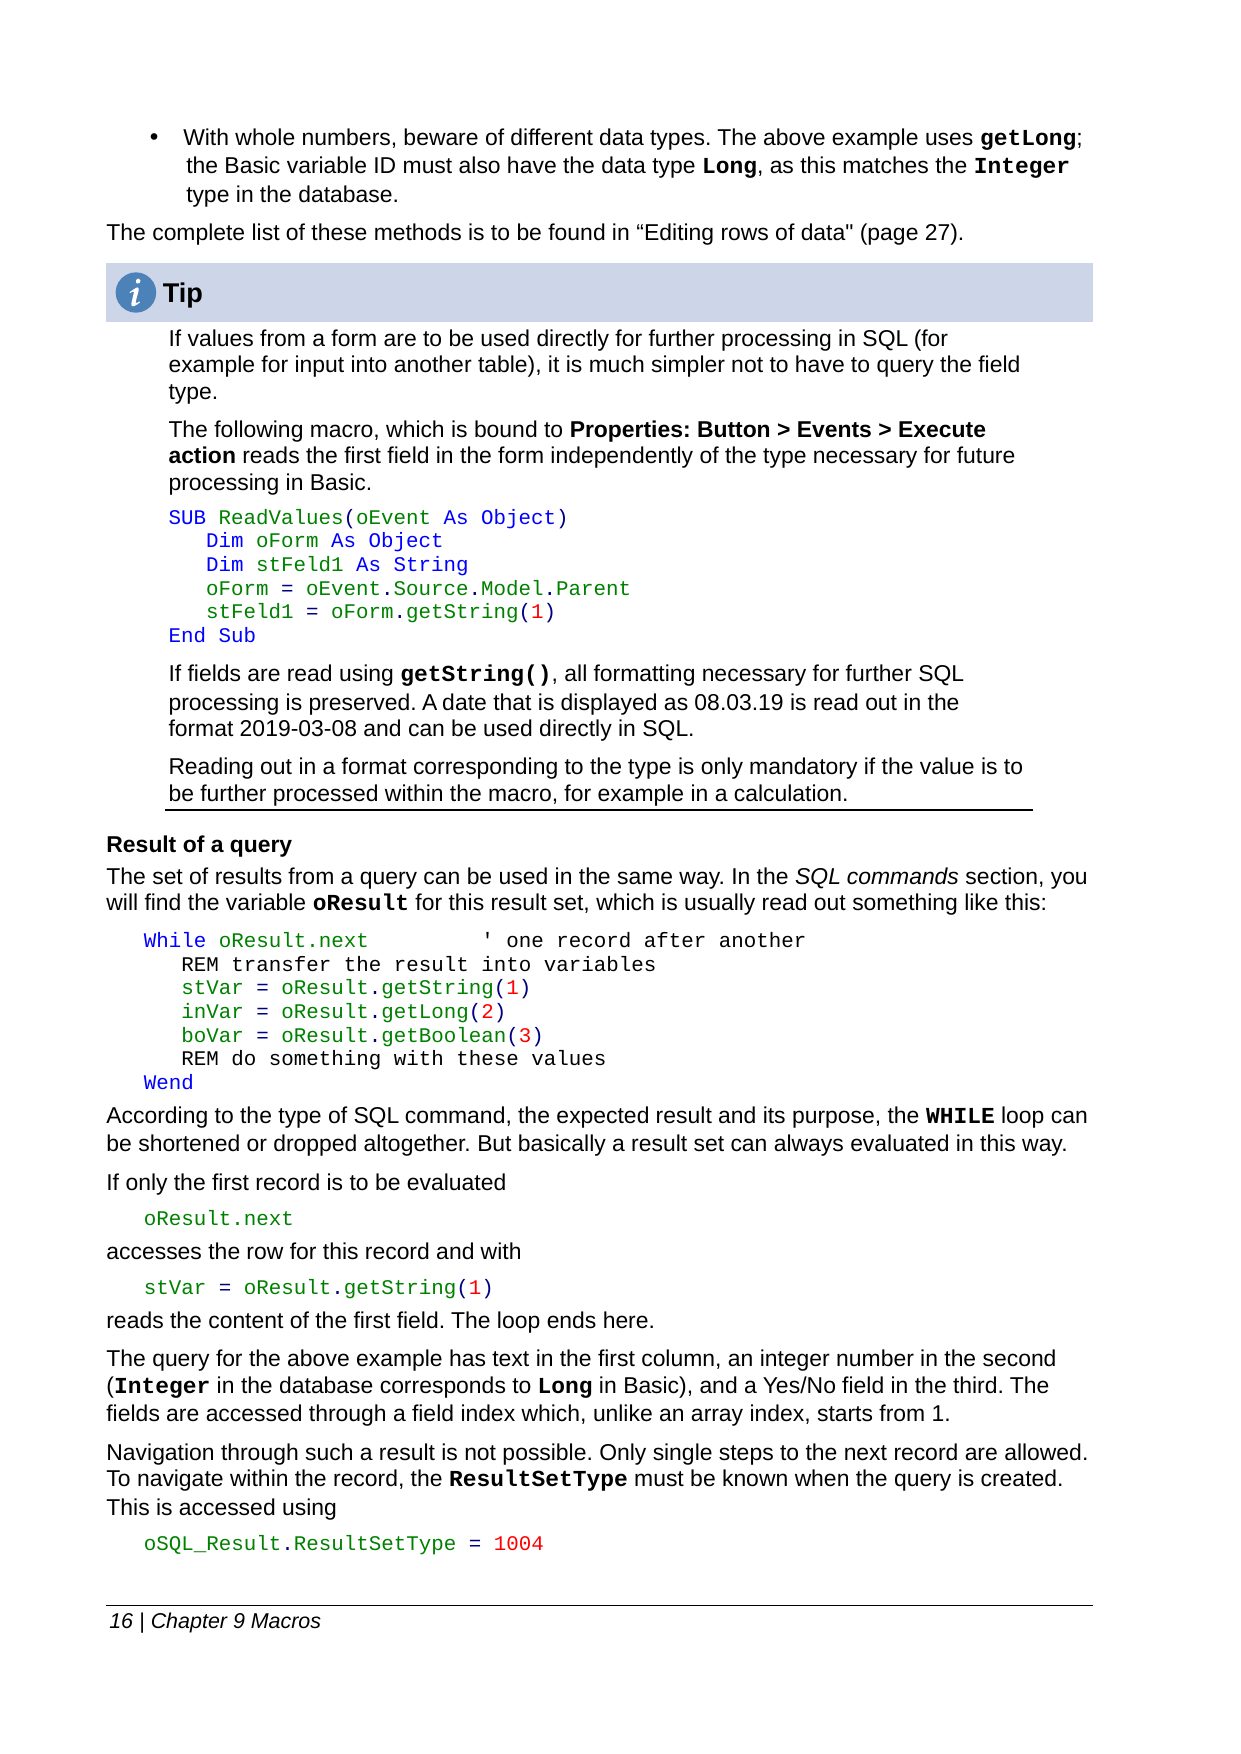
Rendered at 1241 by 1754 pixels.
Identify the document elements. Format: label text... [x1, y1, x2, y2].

text The set of results from a query can be used in the same way. In the SQL commands section, you will find the variable oResult for this result set, which is usually read out something like this: [106, 863, 1093, 918]
text According to the type of SQL command, the expected result and its purpose, the WHILE loop can be shortened or dropped altogether. But basically a result set can always evaluated in this way. [106, 1102, 1093, 1157]
list With whole numbers, beware of different data types. The above example uses getLong; the Basic variable ID must also have the data type Long, as this matches the Integer type in the database. [144, 121, 1093, 210]
text oResult.next [144, 1208, 1093, 1232]
text While oResult.next ' one record after another REM transfer the result into variables stVar = oResult.getString(1) inVar = oResult.getLong(2) boVar = oResult.getBoolean(3) REM do something with these values [144, 930, 1093, 1072]
text If only the first record is to be evaluated [106, 1169, 1093, 1195]
text accesses the row for this record and with [106, 1238, 1093, 1264]
text The complete list of these methods is to be found in “Editing rows of data" (page 27). [106, 219, 1093, 245]
text SUB ReadValues(oEvent As Object) Dim oForm As Object Dim stFeld1 As String oForm = oEvent.Source.Model.Parent stFeld1 = oForm.getString(1) End Sub [165, 504, 1033, 649]
text Navigation through such a result is not possible. Only single steps to the next record are allowed. To navigate within the record, the ResultSetType must be known when the query is created. This is accessed using [106, 1439, 1093, 1520]
text Reading out in a format corresponding to the type is only mandatory if the value is to be further processed within the macro, for example in a calculation. [165, 750, 1033, 809]
text If fields are read using getString(), all formatting necessary for further SQL processing is preserved. A date that is displayed as 08.03.19 is read out in the format 2019-03-08 and can be used directly in SQL. [165, 657, 1033, 741]
text oSQL_Result.ResultSetType = 1004 [144, 1532, 1093, 1556]
text The query for the above example has text in the first column, an integer number in the second (Integer in the database corresponds to Long in Basic), and a Yes/No field in the third. The fields are accessed through a field index which, unlike an array index, starts from 1. [106, 1345, 1093, 1426]
text The following macro, which is bound to Properties: Button > Events > Execute action reads the first field in the form independently of the type necessary for future processing in Basic. [165, 413, 1033, 495]
text stVar = oResult.getString(1) [144, 1277, 1093, 1300]
text Wend [144, 1072, 1093, 1096]
text If values from a form are to be used directly for further processing in SQL (for example for input into another table), it is much simpler not to have to query the field type. [165, 322, 1033, 404]
subtitle Tip [106, 263, 1093, 322]
text reads the content of the first field. The loop ends here. [106, 1307, 1093, 1333]
subtitle Result of a query [106, 831, 1093, 857]
